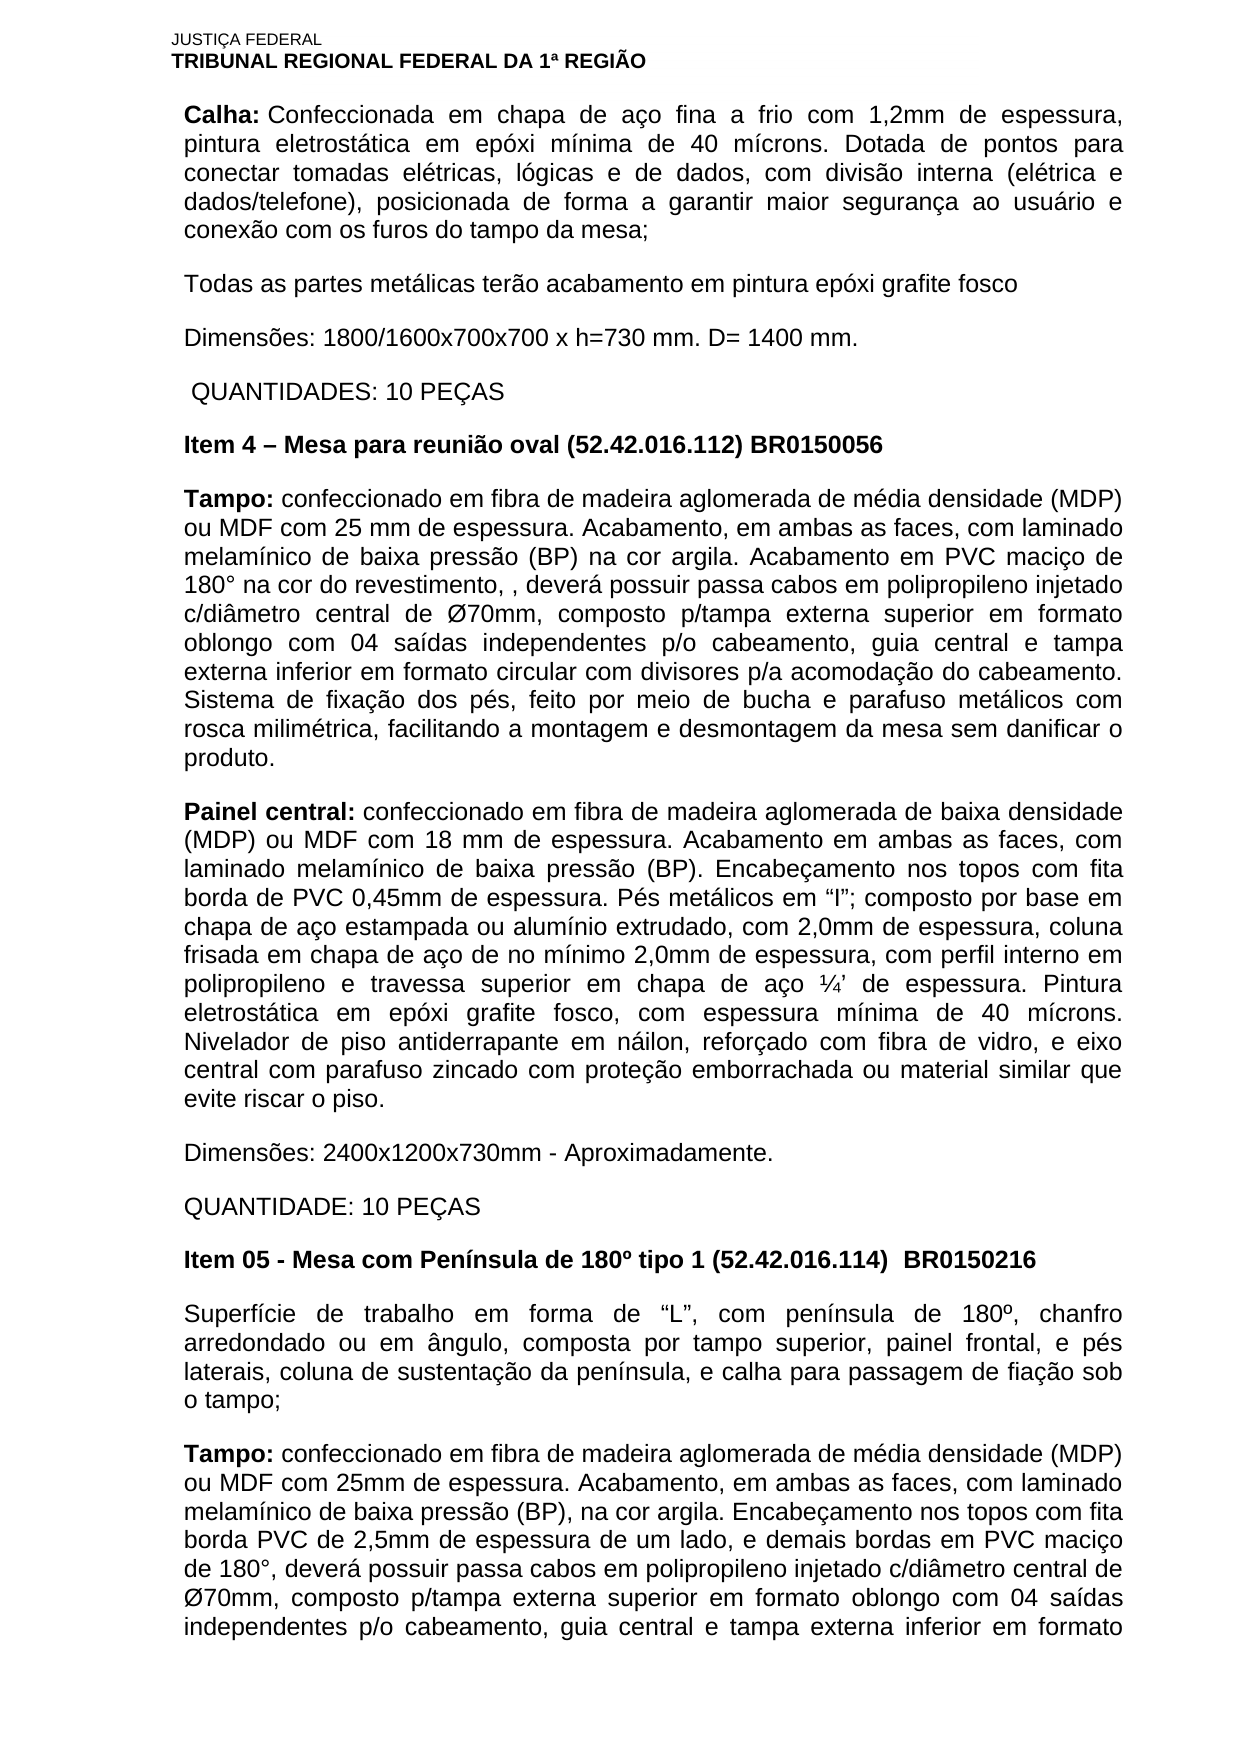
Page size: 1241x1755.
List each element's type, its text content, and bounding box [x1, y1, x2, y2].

text QUANTIDADES: 10 PEÇAS [184, 377, 1124, 405]
text Painel central: confeccionado em fibra de madeira aglomerada de baixa densidade (MDP) ou MDF com 18 mm de espessura. Acabamento em ambas as faces, com laminado melamínico de baixa pressão (BP). Encabeçamento nos topos com fita borda de PVC 0,45mm de espessura. Pés metálicos em “I”; composto por base em chapa de aço estampada ou alumínio extrudado, com 2,0mm de espessura, coluna frisada em chapa de aço de no mínimo 2,0mm de espessura, com perfil interno em polipropileno e travessa superior em chapa de aço ¼’ de espessura. Pintura eletrostática em epóxi grafite fosco, com espessura mínima de 40 mícrons. Nivelador de piso antiderrapante em náilon, reforçado com fibra de vidro, e eixo central com parafuso zincado com proteção emborrachada ou material similar que evite riscar o piso. [184, 797, 1124, 1113]
text Item 05 - Mesa com Península de 180º tipo 1 (52.42.016.114) BR0150216 [184, 1245, 1124, 1274]
text Dimensões: 1800/1600x700x700 x h=730 mm. D= 1400 mm. [184, 323, 1124, 352]
text Todas as partes metálicas terão acabamento em pintura epóxi grafite fosco [184, 269, 1124, 298]
text QUANTIDADE: 10 PEÇAS [184, 1192, 1124, 1220]
text Item 4 – Mesa para reunião oval (52.42.016.112) BR0150056 [184, 430, 1124, 459]
text Superfície de trabalho em forma de “L”, com península de 180º, chanfro arredondado ou em ângulo, composta por tampo superior, painel frontal, e pés laterais, coluna de sustentação da península, e calha para passagem de fiação sob o tampo; [184, 1299, 1124, 1414]
text Calha: Confeccionada em chapa de aço fina a frio com 1,2mm de espessura, pintura eletrostática em epóxi mínima de 40 mícrons. Dotada de pontos para conectar tomadas elétricas, lógicas e de dados, com divisão interna (elétrica e dados/telefone), posicionada de forma a garantir maior segurança ao usuário e conexão com os furos do tampo da mesa; [184, 100, 1124, 244]
text Dimensões: 2400x1200x730mm - Aproximadamente. [184, 1138, 1124, 1167]
text Tampo: confeccionado em fibra de madeira aglomerada de média densidade (MDP) ou MDF com 25mm de espessura. Acabamento, em ambas as faces, com laminado melamínico de baixa pressão (BP), na cor argila. Encabeçamento nos topos com fita borda PVC de 2,5mm de espessura de um lado, e demais bordas em PVC maciço de 180°, deverá possuir passa cabos em polipropileno injetado c/diâmetro central de Ø70mm, composto p/tampa externa superior em formato oblongo com 04 saídas independentes p/o cabeamento, guia central e tampa externa inferior em formato [184, 1439, 1124, 1640]
text Tampo: confeccionado em fibra de madeira aglomerada de média densidade (MDP) ou MDF com 25 mm de espessura. Acabamento, em ambas as faces, com laminado melamínico de baixa pressão (BP) na cor argila. Acabamento em PVC maciço de 180° na cor do revestimento, , deverá possuir passa cabos em polipropileno injetado c/diâmetro central de Ø70mm, composto p/tampa externa superior em formato oblongo com 04 saídas independentes p/o cabeamento, guia central e tampa externa inferior em formato circular com divisores p/a acomodação do cabeamento. Sistema de fixação dos pés, feito por meio de bucha e parafuso metálicos com rosca milimétrica, facilitando a montagem e desmontagem da mesa sem danificar o produto. [184, 484, 1124, 772]
